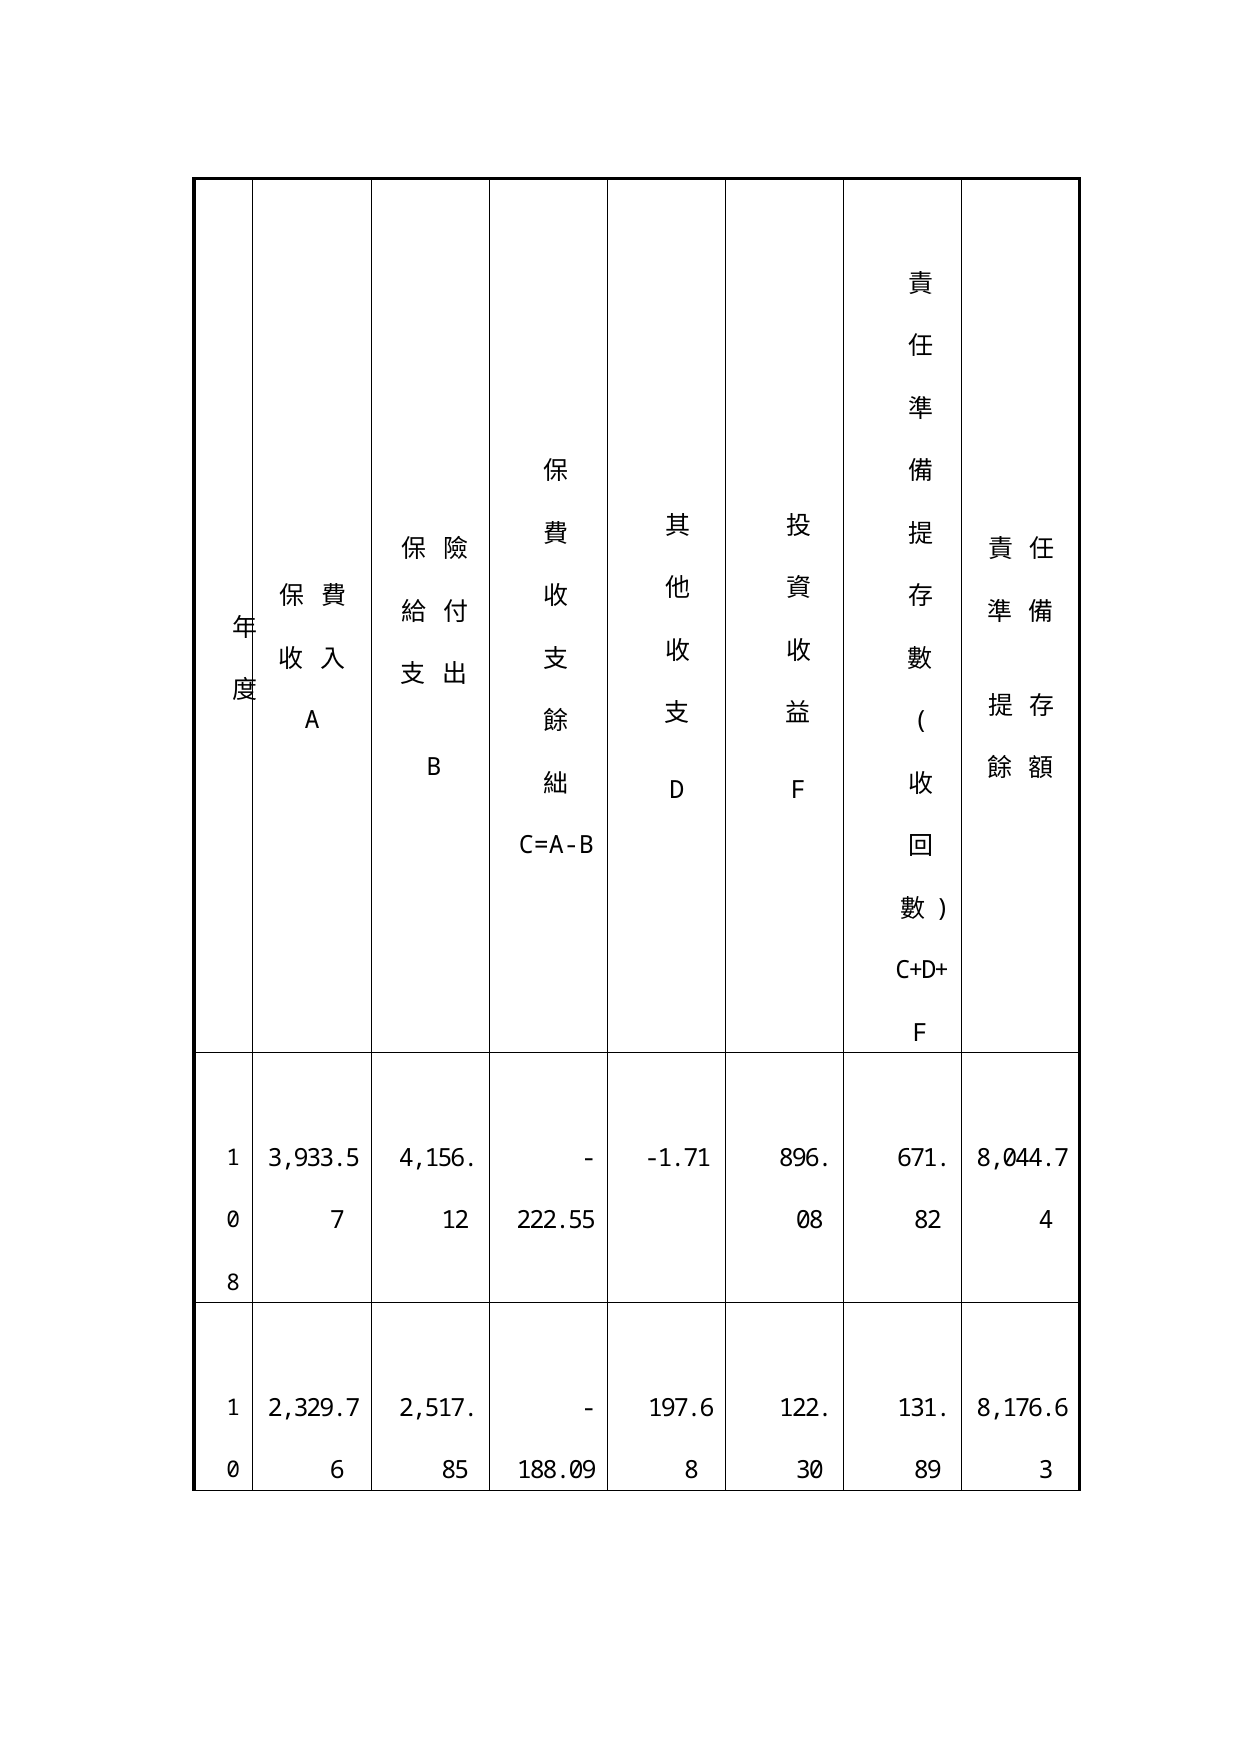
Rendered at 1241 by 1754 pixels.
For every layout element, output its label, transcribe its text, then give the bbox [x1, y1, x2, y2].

table_cell 197.68 [608, 1303, 725, 1490]
table_cell 671.82 [844, 1053, 961, 1302]
table_cell 122.30 [726, 1303, 843, 1490]
table_cell -188.09 [490, 1303, 607, 1490]
table_cell 4,156.12 [372, 1053, 489, 1302]
table_cell 131.89 [844, 1303, 961, 1490]
table_header 責任準備提存數(收回數) C+D+F [844, 180, 961, 1052]
table_header 保費收入 A [253, 180, 371, 1052]
table_cell 10 [196, 1303, 252, 1490]
table_cell 108 [196, 1053, 252, 1302]
table_cell -222.55 [490, 1053, 607, 1302]
table_cell 8,176.63 [962, 1303, 1078, 1490]
table_cell 896.08 [726, 1053, 843, 1302]
table_cell 2,329.76 [253, 1303, 371, 1490]
table_header 保險給付支出 B [372, 180, 489, 1052]
table_header 責任準備 提存餘額 [962, 180, 1078, 1052]
table_cell 8,044.74 [962, 1053, 1078, 1302]
table_cell 3,933.57 [253, 1053, 371, 1302]
table_header 投資收益 F [726, 180, 843, 1052]
table_header 保費收支餘絀 C=A-B [490, 180, 607, 1052]
table_header 其他收支 D [608, 180, 725, 1052]
table_header 年度 [196, 180, 252, 1052]
table_cell -1.71 [608, 1053, 725, 1302]
table_cell 2,517.85 [372, 1303, 489, 1490]
